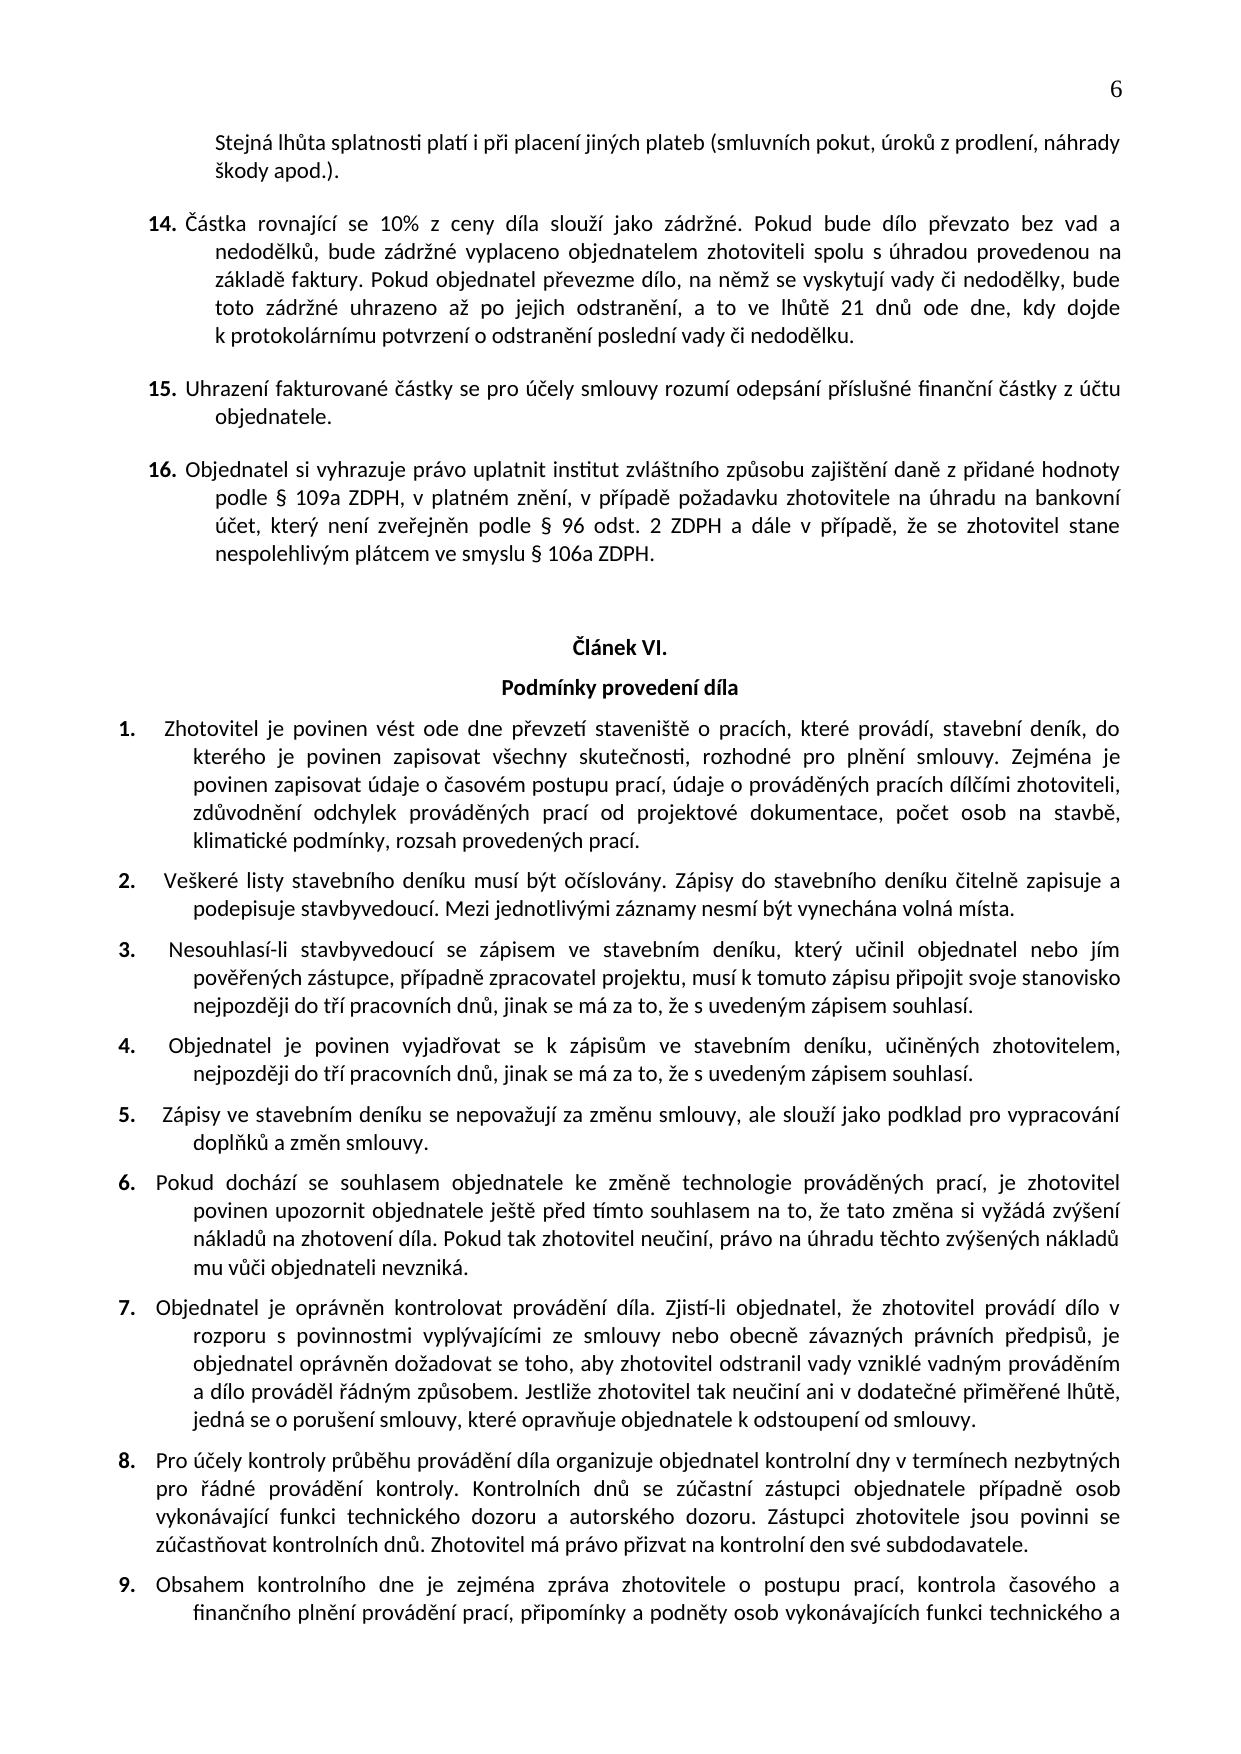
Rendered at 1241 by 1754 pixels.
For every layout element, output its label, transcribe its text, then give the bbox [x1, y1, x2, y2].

list Objednatel je povinen vyjadřovat se k zápisům ve stavebním deníku, učiněných zhotovitelem, nejpozději do tří pracovních dnů, jinak se má za to, že s uvedeným zápisem souhlasí. [118, 1031, 1122, 1087]
list Veškeré listy stavebního deníku musí být očíslovány. Zápisy do stavebního deníku čitelně zapisuje a podepisuje stavbyvedoucí. Mezi jednotlivými záznamy nesmí být vynechána volná místa. [118, 866, 1122, 922]
list Uhrazení fakturované částky se pro účely smlouvy rozumí odepsání příslušné finanční částky z účtu objednatele. [148, 374, 1122, 430]
list Pro účely kontroly průběhu provádění díla organizuje objednatel kontrolní dny v termínech nezbytných pro řádné provádění kontroly. Kontrolních dnů se zúčastní zástupci objednatele případně osob vykonávající funkci technického dozoru a autorského dozoru. Zástupci zhotovitele jsou povinni se zúčastňovat kontrolních dnů. Zhotovitel má právo přizvat na kontrolní den své subdodavatele. [118, 1446, 1122, 1558]
list Zhotovitel je povinen vést ode dne převzetí staveniště o pracích, které provádí, stavební deník, do kterého je povinen zapisovat všechny skutečnosti, rozhodné pro plnění smlouvy. Zejména je povinen zapisovat údaje o časovém postupu prací, údaje o prováděných pracích dílčími zhotoviteli, zdůvodnění odchylek prováděných prací od projektové dokumentace, počet osob na stavbě, klimatické podmínky, rozsah provedených prací. [118, 714, 1122, 854]
list Obsahem kontrolního dne je zejména zpráva zhotovitele o postupu prací, kontrola časového a finančního plnění provádění prací, připomínky a podněty osob vykonávajících funkci technického a [118, 1570, 1122, 1626]
list Objednatel si vyhrazuje právo uplatnit institut zvláštního způsobu zajištění daně z přidané hodnoty podle § 109a ZDPH, v platném znění, v případě požadavku zhotovitele na úhradu na bankovní účet, který není zveřejněn podle § 96 odst. 2 ZDPH a dále v případě, že se zhotovitel stane nespolehlivým plátcem ve smyslu § 106a ZDPH. [148, 455, 1122, 567]
subtitle Podmínky provedení díla [118, 673, 1122, 701]
list Objednatel je oprávněn kontrolovat provádění díla. Zjistí-li objednatel, že zhotovitel provádí dílo v rozporu s povinnostmi vyplývajícími ze smlouvy nebo obecně závazných právních předpisů, je objednatel oprávněn dožadovat se toho, aby zhotovitel odstranil vady vzniklé vadným prováděním a dílo prováděl řádným způsobem. Jestliže zhotovitel tak neučiní ani v dodatečné přiměřené lhůtě, jedná se o porušení smlouvy, které opravňuje objednatele k odstoupení od smlouvy. [118, 1293, 1122, 1433]
list Stejná lhůta splatnosti platí i při placení jiných plateb (smluvních pokut, úroků z prodlení, náhrady škody apod.). [148, 128, 1122, 184]
list Částka rovnající se 10% z ceny díla slouží jako zádržné. Pokud bude dílo převzato bez vad a nedodělků, bude zádržné vyplaceno objednatelem zhotoviteli spolu s úhradou provedenou na základě faktury. Pokud objednatel převezme dílo, na němž se vyskytují vady či nedodělky, bude toto zádržné uhrazeno až po jejich odstranění, a to ve lhůtě 21 dnů ode dne, kdy dojde k protokolárnímu potvrzení o odstranění poslední vady či nedodělku. [148, 209, 1122, 349]
list Nesouhlasí-li stavbyvedoucí se zápisem ve stavebním deníku, který učinil objednatel nebo jím pověřených zástupce, případně zpracovatel projektu, musí k tomuto zápisu připojit svoje stanovisko nejpozději do tří pracovních dnů, jinak se má za to, že s uvedeným zápisem souhlasí. [118, 935, 1122, 1019]
list Zápisy ve stavebním deníku se nepovažují za změnu smlouvy, ale slouží jako podklad pro vypracování doplňků a změn smlouvy. [118, 1100, 1122, 1156]
subtitle Článek VI. [118, 633, 1122, 661]
list Pokud dochází se souhlasem objednatele ke změně technologie prováděných prací, je zhotovitel povinen upozornit objednatele ještě před tímto souhlasem na to, že tato změna si vyžádá zvýšení nákladů na zhotovení díla. Pokud tak zhotovitel neučiní, právo na úhradu těchto zvýšených nákladů mu vůči objednateli nevzniká. [118, 1168, 1122, 1281]
